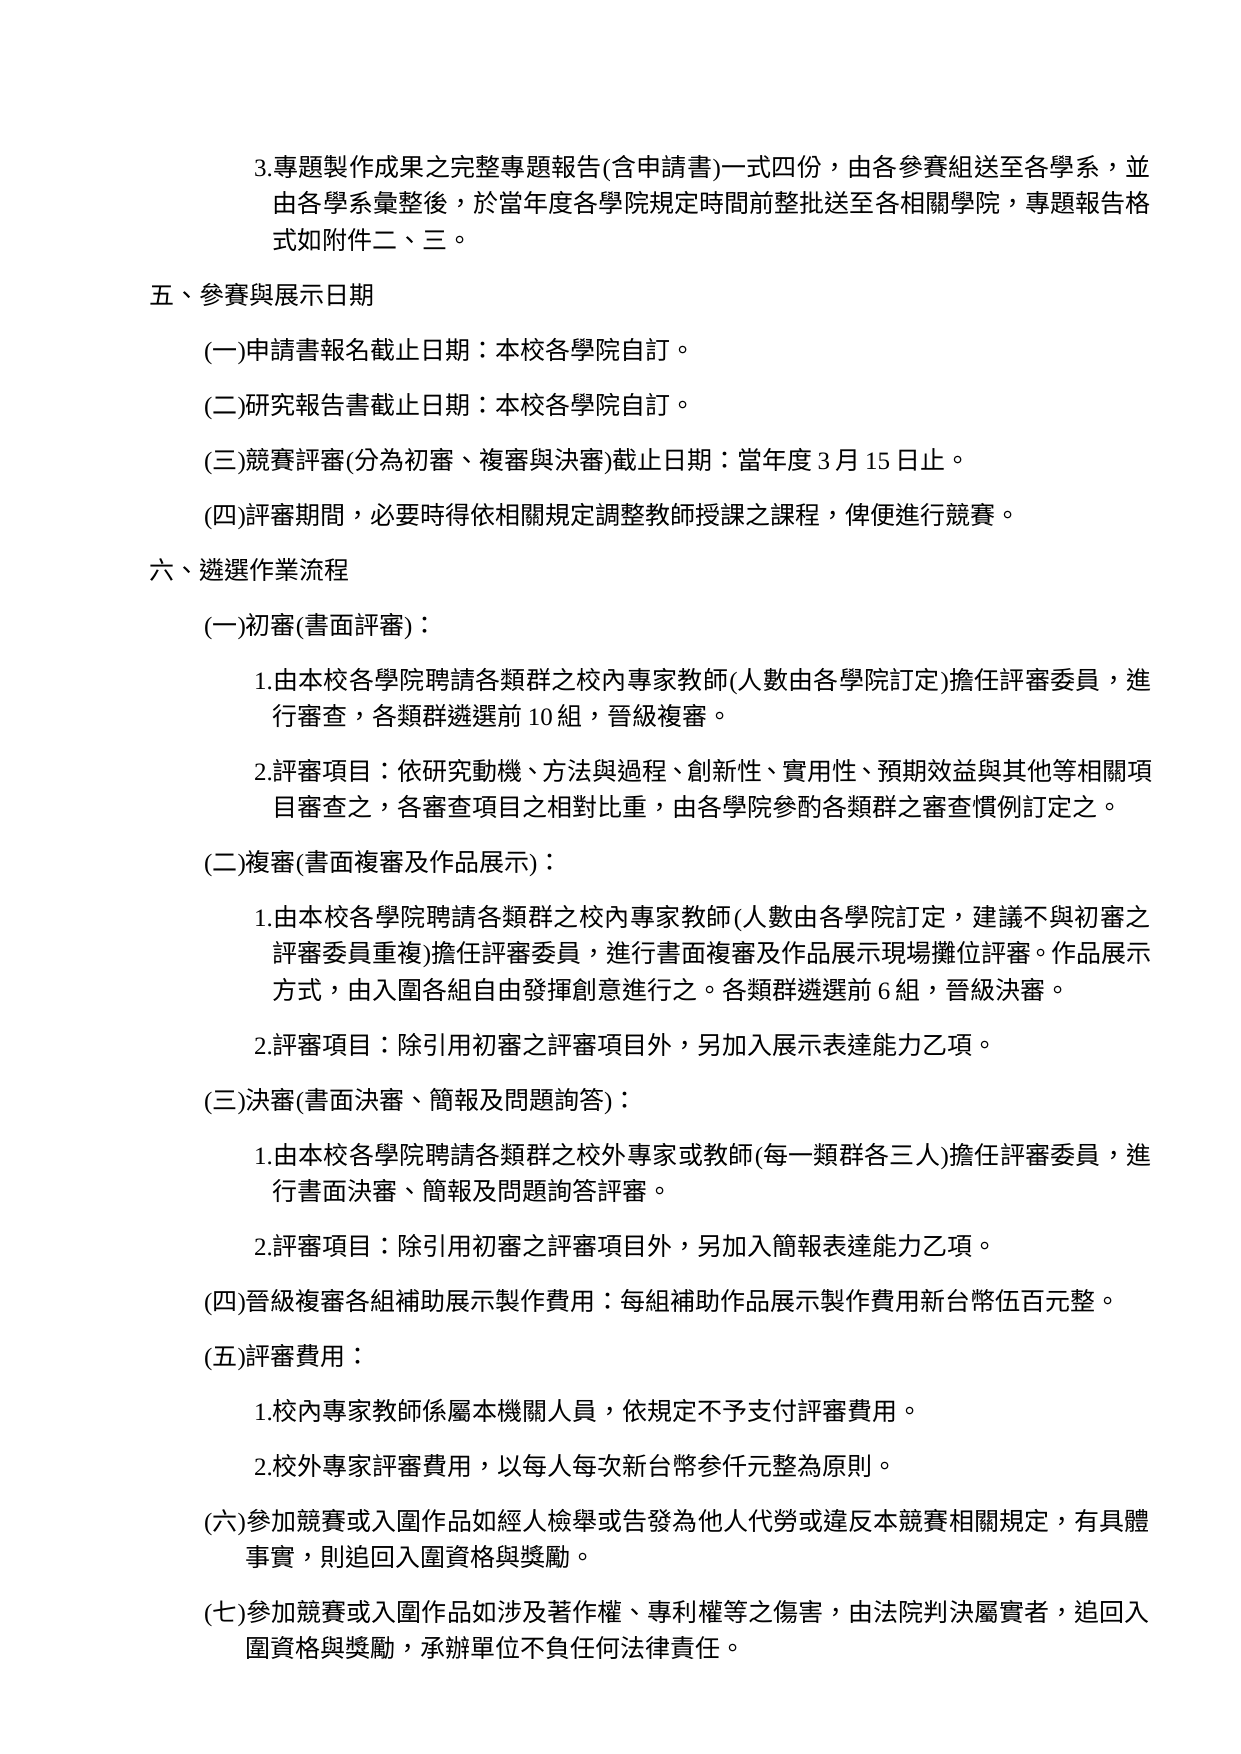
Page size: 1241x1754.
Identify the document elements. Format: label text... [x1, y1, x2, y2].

text (四)晉級複審各組補助展示製作費用：每組補助作品展示製作費用新台幣伍百元整。 [204, 1281, 1152, 1318]
text 2.校外專家評審費用，以每人每次新台幣参仟元整為原則。 [254, 1446, 1152, 1483]
text 3.專題製作成果之完整專題報告(含申請書)一式四份，由各參賽組送至各學系，並由各學系彙整後，於當年度各學院規定時間前整批送至各相關學院，專題報告格式如附件二、三。 [254, 148, 1152, 256]
text 1.由本校各學院聘請各類群之校內專家教師(人數由各學院訂定)擔任評審委員，進行審查，各類群遴選前10組，晉級複審。 [254, 660, 1152, 733]
text (一)申請書報名截止日期：本校各學院自訂。 [204, 330, 1152, 366]
text 2.評審項目：除引用初審之評審項目外，另加入簡報表達能力乙項。 [254, 1226, 1152, 1263]
text (三)競賽評審(分為初審、複審與決審)截止日期：當年度3月15日止。 [204, 440, 1152, 476]
text 1.由本校各學院聘請各類群之校內專家教師(人數由各學院訂定，建議不與初審之評審委員重複)擔任評審委員，進行書面複審及作品展示現場攤位評審。作品展示方式，由入圍各組自由發揮創意進行之。各類群遴選前6組，晉級決審。 [254, 898, 1152, 1006]
text (四)評審期間，必要時得依相關規定調整教師授課之課程，俾便進行競賽。 [204, 495, 1152, 531]
text 1.校內專家教師係屬本機關人員，依規定不予支付評審費用。 [254, 1391, 1152, 1428]
text (五)評審費用： [204, 1336, 1152, 1373]
text (七)參加競賽或入圍作品如涉及著作權、專利權等之傷害，由法院判決屬實者，追回入圍資格與獎勵，承辦單位不負任何法律責任。 [204, 1593, 1152, 1665]
text 1.由本校各學院聘請各類群之校外專家或教師(每一類群各三人)擔任評審委員，進行書面決審、簡報及問題詢答評審。 [254, 1135, 1152, 1208]
text 五、參賽與展示日期 [149, 275, 1152, 311]
text (二)複審(書面複審及作品展示)： [204, 843, 1152, 879]
text (一)初審(書面評審)： [204, 605, 1152, 641]
text 2.評審項目：依研究動機、方法與過程、創新性、實用性、預期效益與其他等相關項目審查之，各審查項目之相對比重，由各學院參酌各類群之審查慣例訂定之。 [254, 751, 1152, 824]
text 六、遴選作業流程 [149, 550, 1152, 586]
text (三)決審(書面決審、簡報及問題詢答)： [204, 1080, 1152, 1116]
text (六)參加競賽或入圍作品如經人檢舉或告發為他人代勞或違反本競賽相關規定，有具體事實，則追回入圍資格與獎勵。 [204, 1501, 1152, 1574]
text (二)研究報告書截止日期：本校各學院自訂。 [204, 385, 1152, 421]
text 2.評審項目：除引用初審之評審項目外，另加入展示表達能力乙項。 [254, 1025, 1152, 1061]
